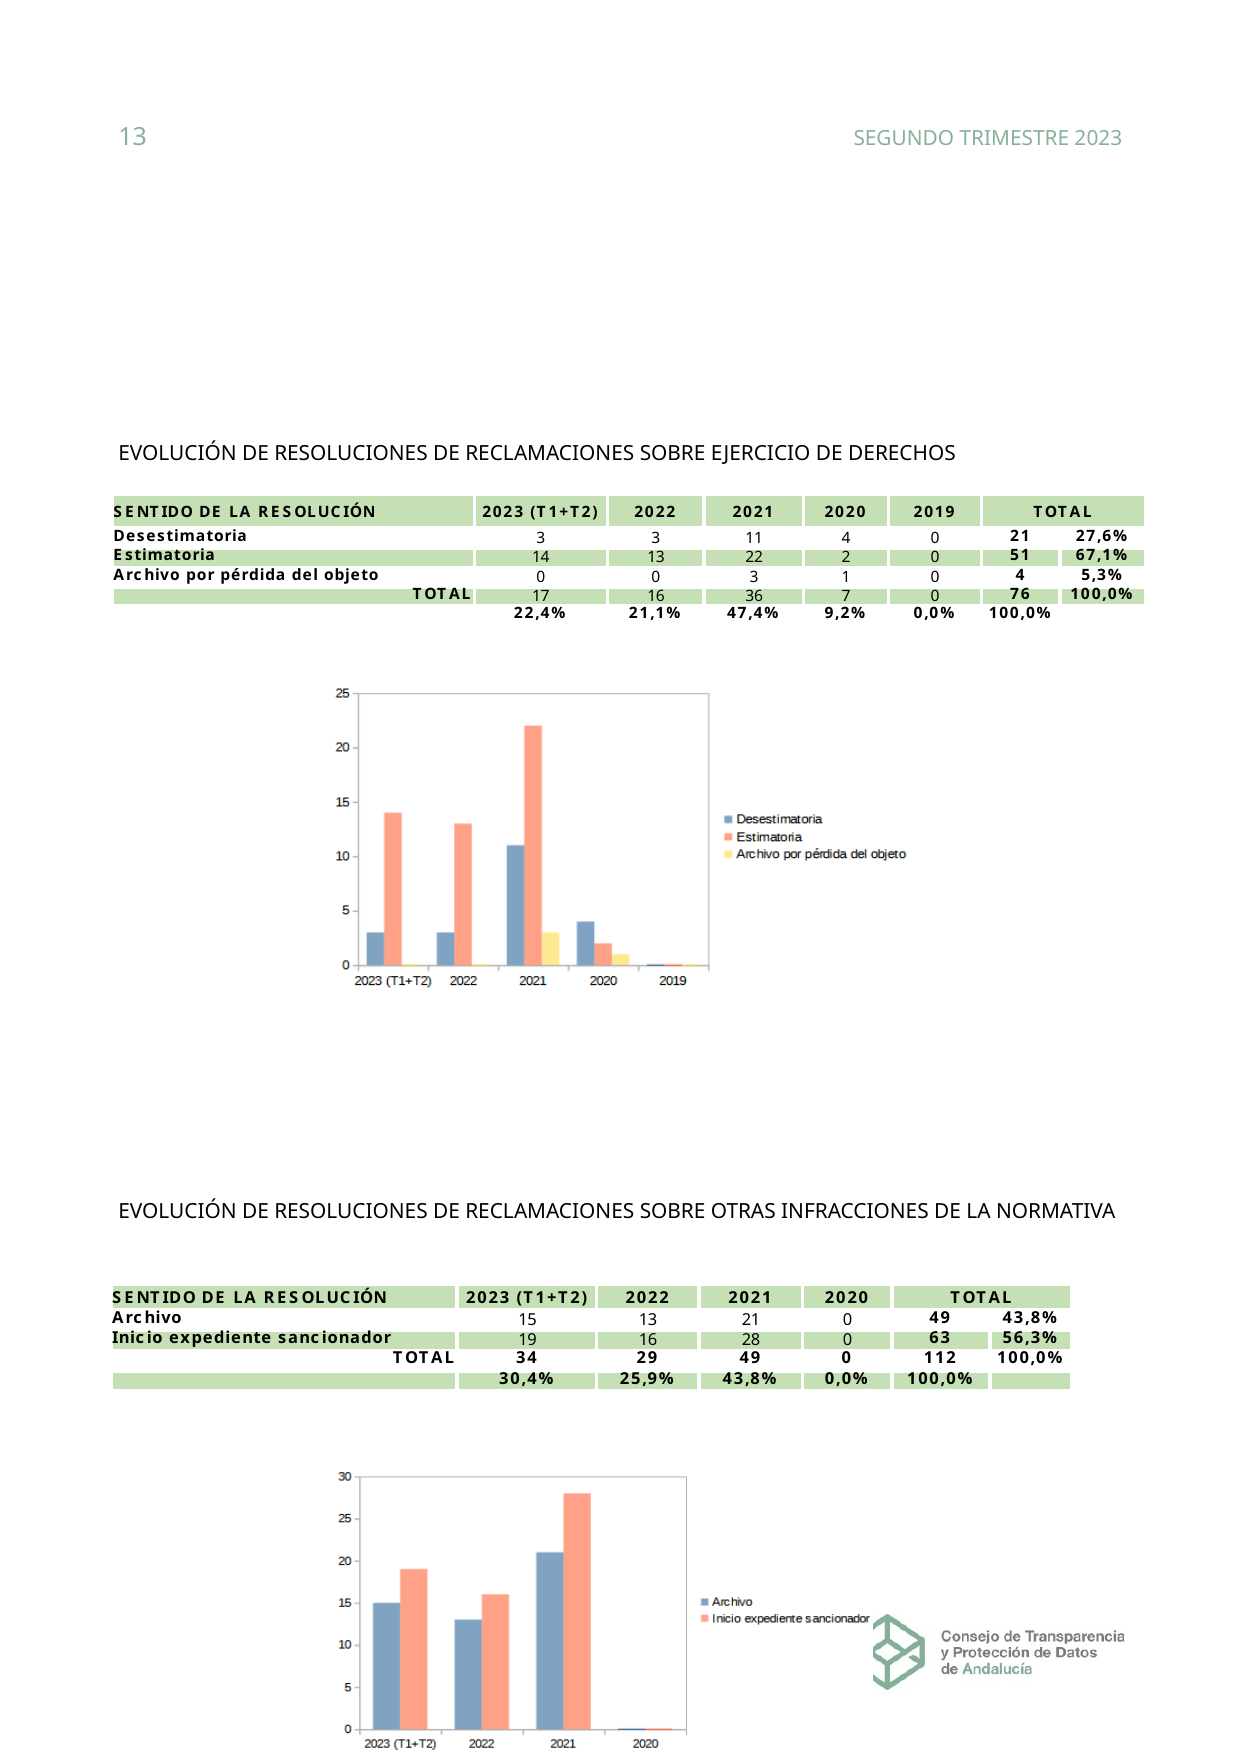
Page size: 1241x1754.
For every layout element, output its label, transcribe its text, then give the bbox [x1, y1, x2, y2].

text EVOLUCIÓN DE RESOLUCIONES DE RECLAMACIONES SOBRE OTRAS INFRACCIONES DE LA NORMATIVA [118, 1196, 1122, 1224]
picture [331, 684, 910, 993]
picture [333, 1467, 1142, 1754]
text EVOLUCIÓN DE RESOLUCIONES DE RECLAMACIONES SOBRE EJERCICIO DE DERECHOS [118, 438, 1122, 466]
